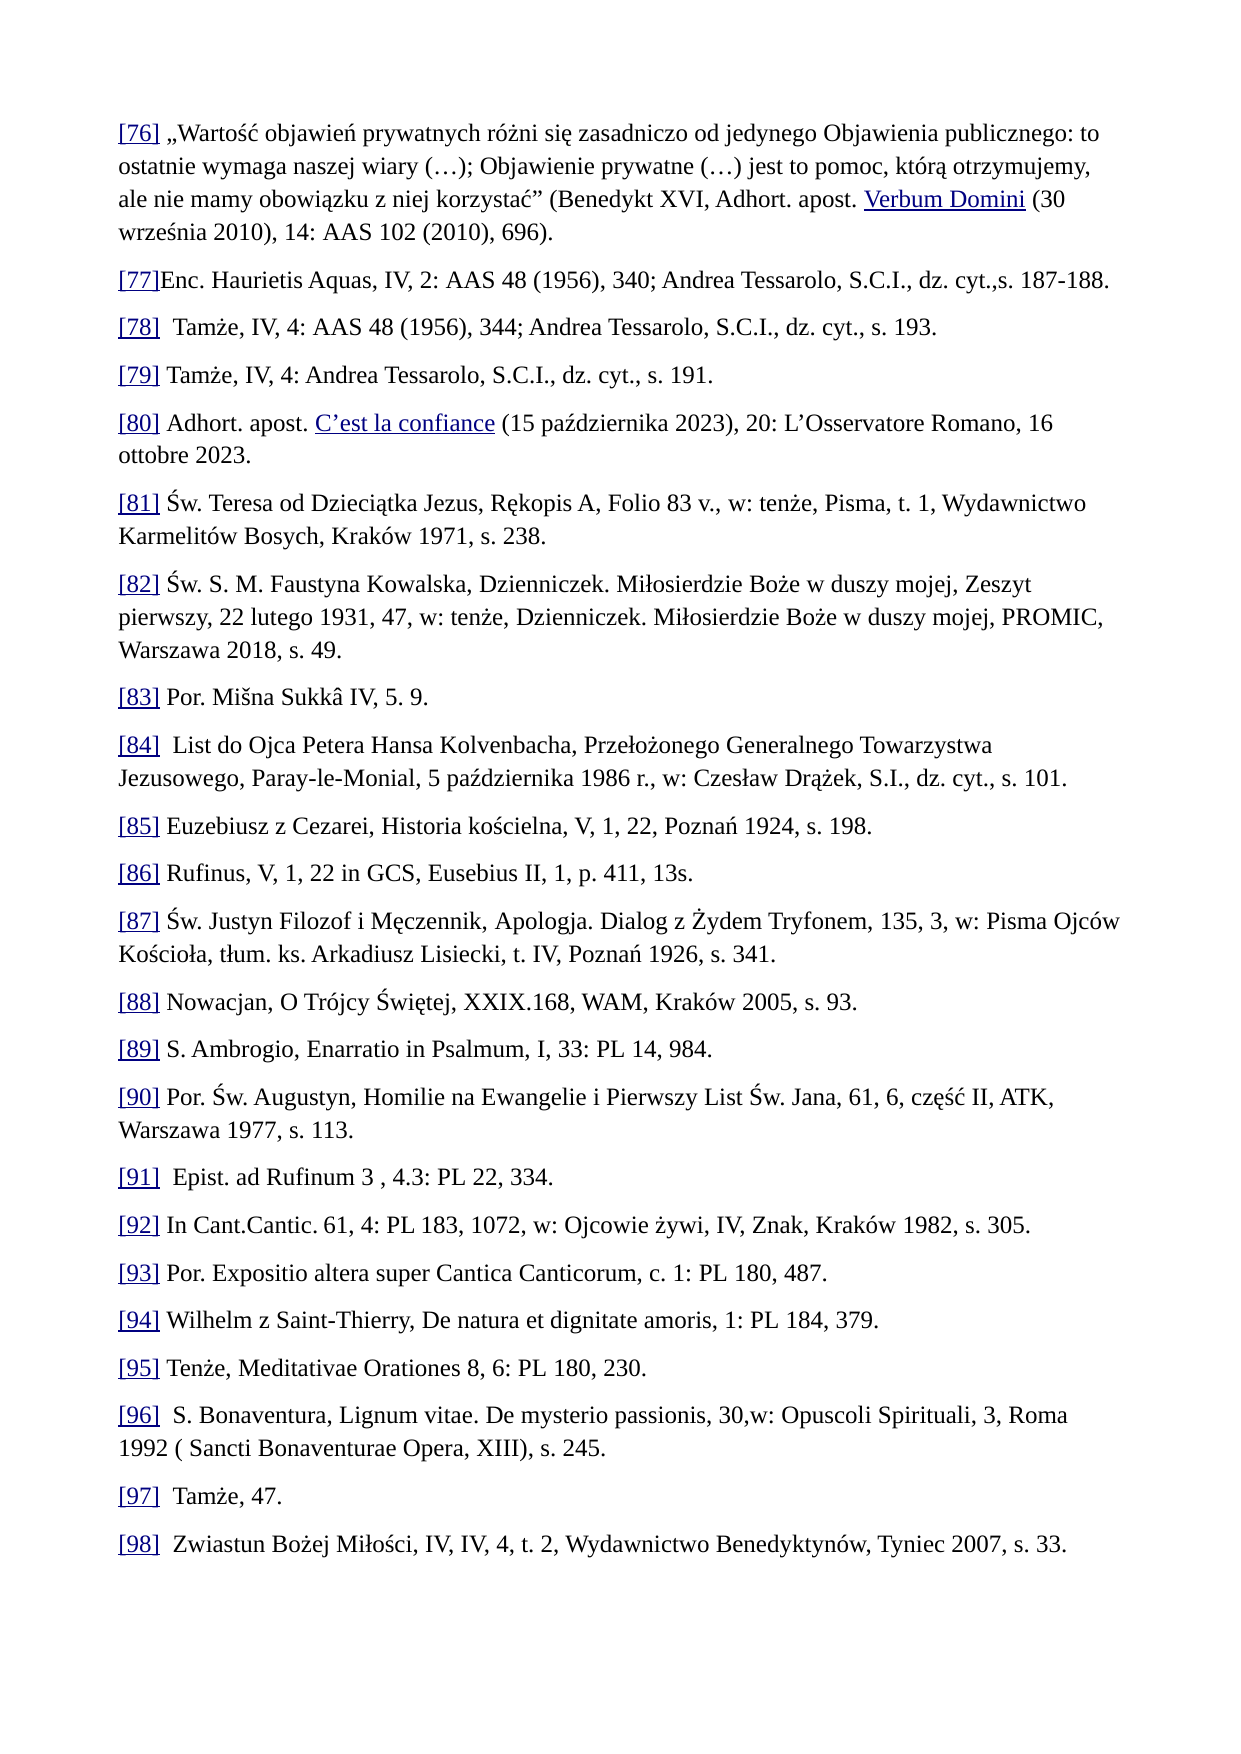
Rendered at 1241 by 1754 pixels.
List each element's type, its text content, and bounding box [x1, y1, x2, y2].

text [77]Enc. Haurietis Aquas, IV, 2: AAS 48 (1956), 340; Andrea Tessarolo, S.C.I., dz. cyt.,s. 187-188. [118, 265, 1122, 293]
text [94] Wilhelm z Saint-Thierry, De natura et dignitate amoris, 1: PL 184, 379. [118, 1305, 1122, 1334]
text [86] Rufinus, V, 1, 22 in GCS, Eusebius II, 1, p. 411, 13s. [118, 858, 1122, 887]
text [91] Epist. ad Rufinum 3 , 4.3: PL 22, 334. [118, 1162, 1122, 1191]
text [97] Tamże, 47. [118, 1481, 1122, 1510]
text [78] Tamże, IV, 4: AAS 48 (1956), 344; Andrea Tessarolo, S.C.I., dz. cyt., s. 193. [118, 312, 1122, 341]
text [81] Św. Teresa od Dzieciątka Jezus, Rękopis A, Folio 83 v., w: tenże, Pisma, t. 1, Wydawnictwo Karmelitów Bosych, Kraków 1971, s. 238. [118, 488, 1122, 550]
text [83] Por. Mišna Sukkâ IV, 5. 9. [118, 682, 1122, 711]
text [96] S. Bonaventura, Lignum vitae. De mysterio passionis, 30,w: Opuscoli Spirituali, 3, Roma 1992 ( Sancti Bonaventurae Opera, XIII), s. 245. [118, 1400, 1122, 1462]
text [90] Por. Św. Augustyn, Homilie na Ewangelie i Pierwszy List Św. Jana, 61, 6, część II, ATK, Warszawa 1977, s. 113. [118, 1082, 1122, 1143]
text [79] Tamże, IV, 4: Andrea Tessarolo, S.C.I., dz. cyt., s. 191. [118, 360, 1122, 389]
text [95] Tenże, Meditativae Orationes 8, 6: PL 180, 230. [118, 1353, 1122, 1382]
text [89] S. Ambrogio, Enarratio in Psalmum, I, 33: PL 14, 984. [118, 1034, 1122, 1063]
text [88] Nowacjan, O Trójcy Świętej, XXIX.168, WAM, Kraków 2005, s. 93. [118, 987, 1122, 1015]
text [87] Św. Justyn Filozof i Męczennik, Apologja. Dialog z Żydem Tryfonem, 135, 3, w: Pisma Ojców Kościoła, tłum. ks. Arkadiusz Lisiecki, t. IV, Poznań 1926, s. 341. [118, 906, 1122, 968]
text [84] List do Ojca Petera Hansa Kolvenbacha, Przełożonego Generalnego Towarzystwa Jezusowego, Paray-le-Monial, 5 października 1986 r., w: Czesław Drążek, S.I., dz. cyt., s. 101. [118, 730, 1122, 792]
text [92] In Cant.Cantic. 61, 4: PL 183, 1072, w: Ojcowie żywi, IV, Znak, Kraków 1982, s. 305. [118, 1210, 1122, 1239]
text [98] Zwiastun Bożej Miłości, IV, IV, 4, t. 2, Wydawnictwo Benedyktynów, Tyniec 2007, s. 33. [118, 1529, 1122, 1557]
text [76] „Wartość objawień prywatnych różni się zasadniczo od jedynego Objawienia publicznego: to ostatnie wymaga naszej wiary (…); Objawienie prywatne (…) jest to pomoc, którą otrzymujemy, ale nie mamy obowiązku z niej korzystać” (Benedykt XVI, Adhort. apost. Verbum Domini (30 września 2010), 14: AAS 102 (2010), 696). [118, 118, 1122, 246]
text [93] Por. Expositio altera super Cantica Canticorum, c. 1: PL 180, 487. [118, 1258, 1122, 1286]
text [80] Adhort. apost. C’est la confiance (15 października 2023), 20: L’Osservatore Romano, 16 ottobre 2023. [118, 408, 1122, 469]
text [82] Św. S. M. Faustyna Kowalska, Dzienniczek. Miłosierdzie Boże w duszy mojej, Zeszyt pierwszy, 22 lutego 1931, 47, w: tenże, Dzienniczek. Miłosierdzie Boże w duszy mojej, PROMIC, Warszawa 2018, s. 49. [118, 569, 1122, 664]
text [85] Euzebiusz z Cezarei, Historia kościelna, V, 1, 22, Poznań 1924, s. 198. [118, 811, 1122, 839]
